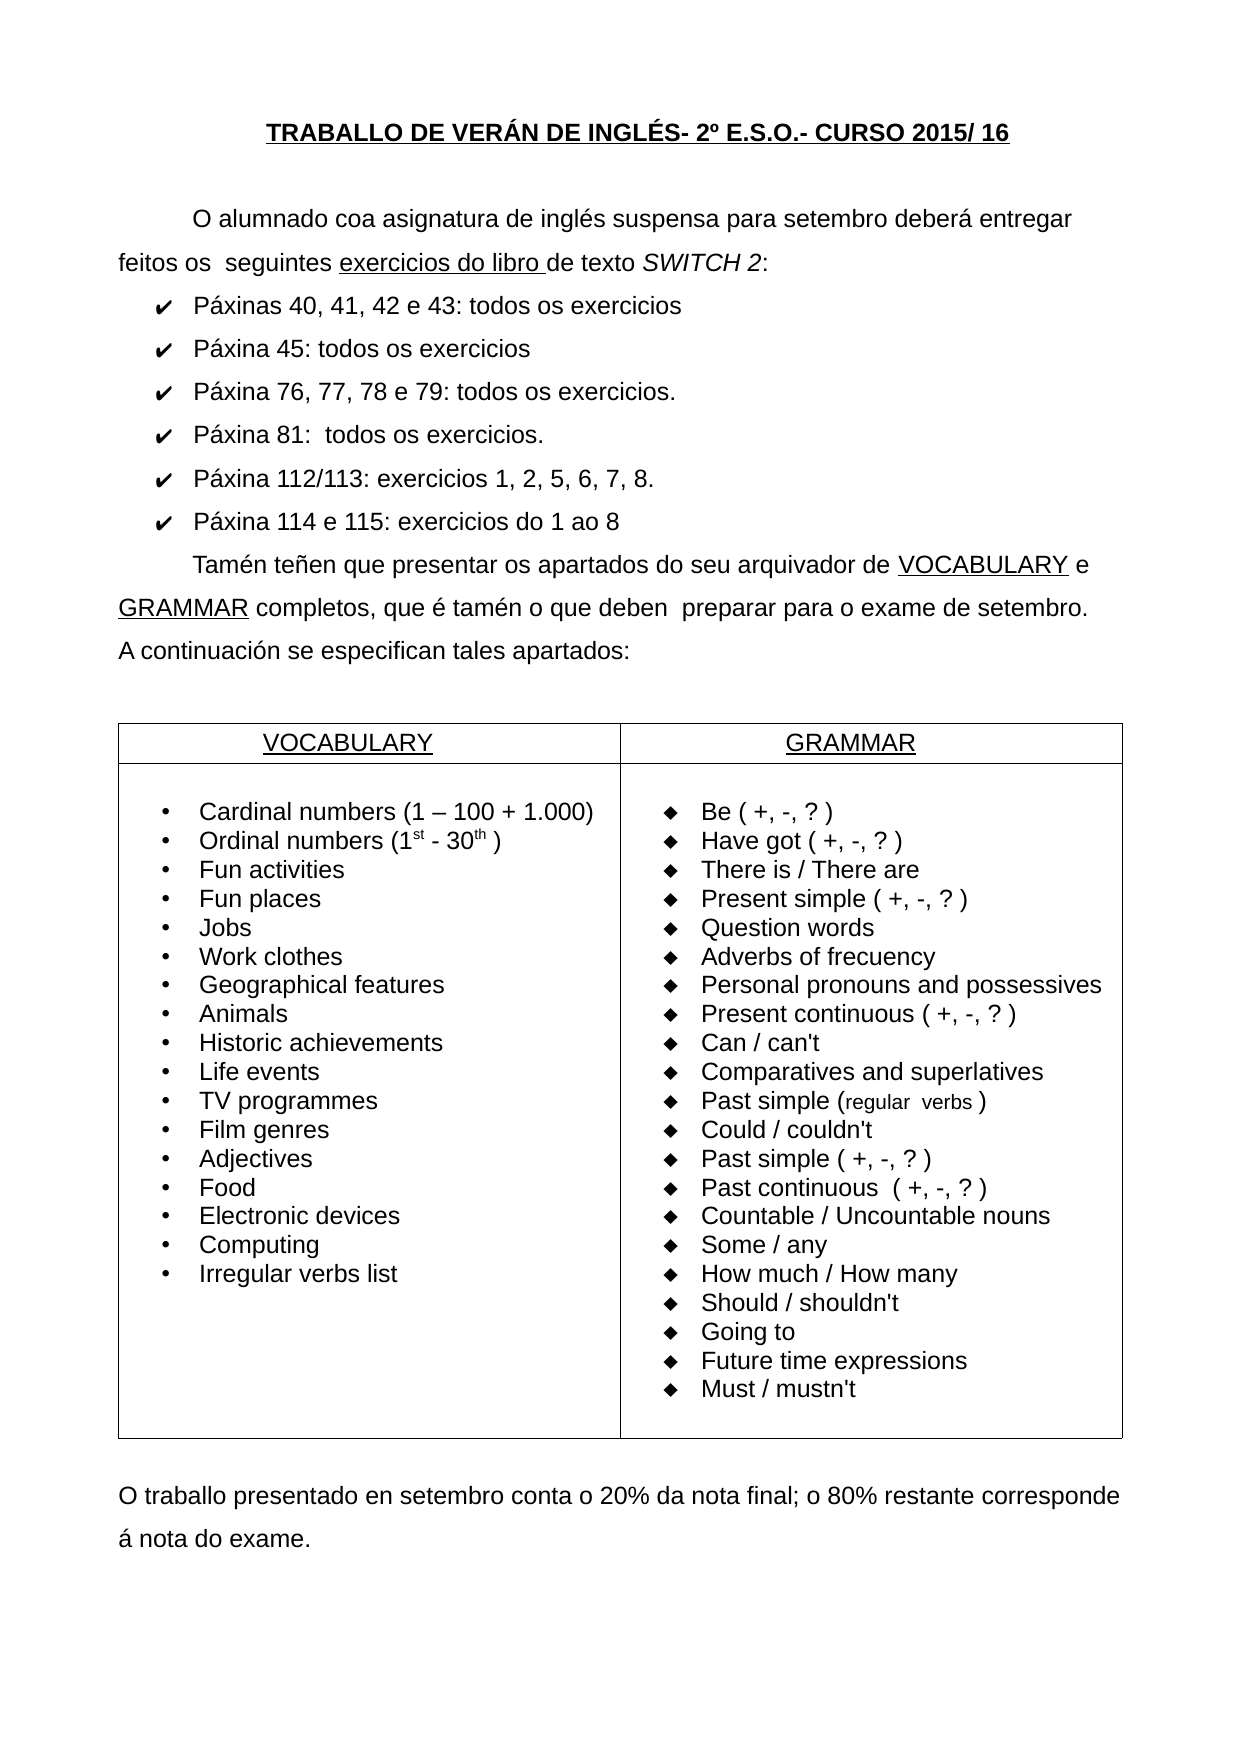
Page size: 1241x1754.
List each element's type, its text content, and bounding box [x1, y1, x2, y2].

text TRABALLO DE VERÁN DE INGLÉS- 2º E.S.O.- CURSO 2015/ 16 [118, 118, 1122, 147]
text Tamén teñen que presentar os apartados do seu arquivador de VOCABULARY e GRAMMAR completos, que é tamén o que deben preparar para o exame de setembro. [118, 550, 1122, 622]
text A continuación se especifican tales apartados: [118, 636, 1122, 665]
text O traballo presentado en setembro conta o 20% da nota final; o 80% restante corresponde á nota do exame. [118, 1481, 1122, 1553]
table_header GRAMMAR [621, 724, 1122, 763]
text O alumnado coa asignatura de inglés suspensa para setembro deberá entregar feitos os seguintes exercicios do libro de texto SWITCH 2: [118, 204, 1122, 276]
list Páxinas 40, 41, 42 e 43: todos os exercicios [156, 291, 1122, 319]
table_cell Be ( +, -, ? ) Have got ( +, -, ? ) There is / There are Present simple ( +, -, ? ) Question words Adverbs of frecuency Personal pronouns and possessives Present continuous ( +, -, ? ) Can / can't Comparatives and superlatives Past simple (regular verbs ) Could / couldn't Past simple ( +, -, ? ) Past continuous ( +, -, ? ) Countable / Uncountable nouns Some / any How much / How many Should / shouldn't Going to Future time expressions Must / mustn't [621, 764, 1122, 1438]
table_cell Cardinal numbers (1 – 100 + 1.000) Ordinal numbers (1st - 30th ) Fun activities Fun places Jobs Work clothes Geographical features Animals Historic achievements Life events TV programmes Film genres Adjectives Food Electronic devices Computing Irregular verbs list [119, 764, 620, 1438]
list Páxina 45: todos os exercicios [156, 334, 1122, 363]
list Páxina 114 e 115: exercicios do 1 ao 8 [156, 507, 1122, 536]
table_header VOCABULARY [119, 724, 620, 763]
list Páxina 112/113: exercicios 1, 2, 5, 6, 7, 8. [156, 463, 1122, 492]
list Páxina 81: todos os exercicios. [156, 420, 1122, 449]
list Páxina 76, 77, 78 e 79: todos os exercicios. [156, 377, 1122, 406]
